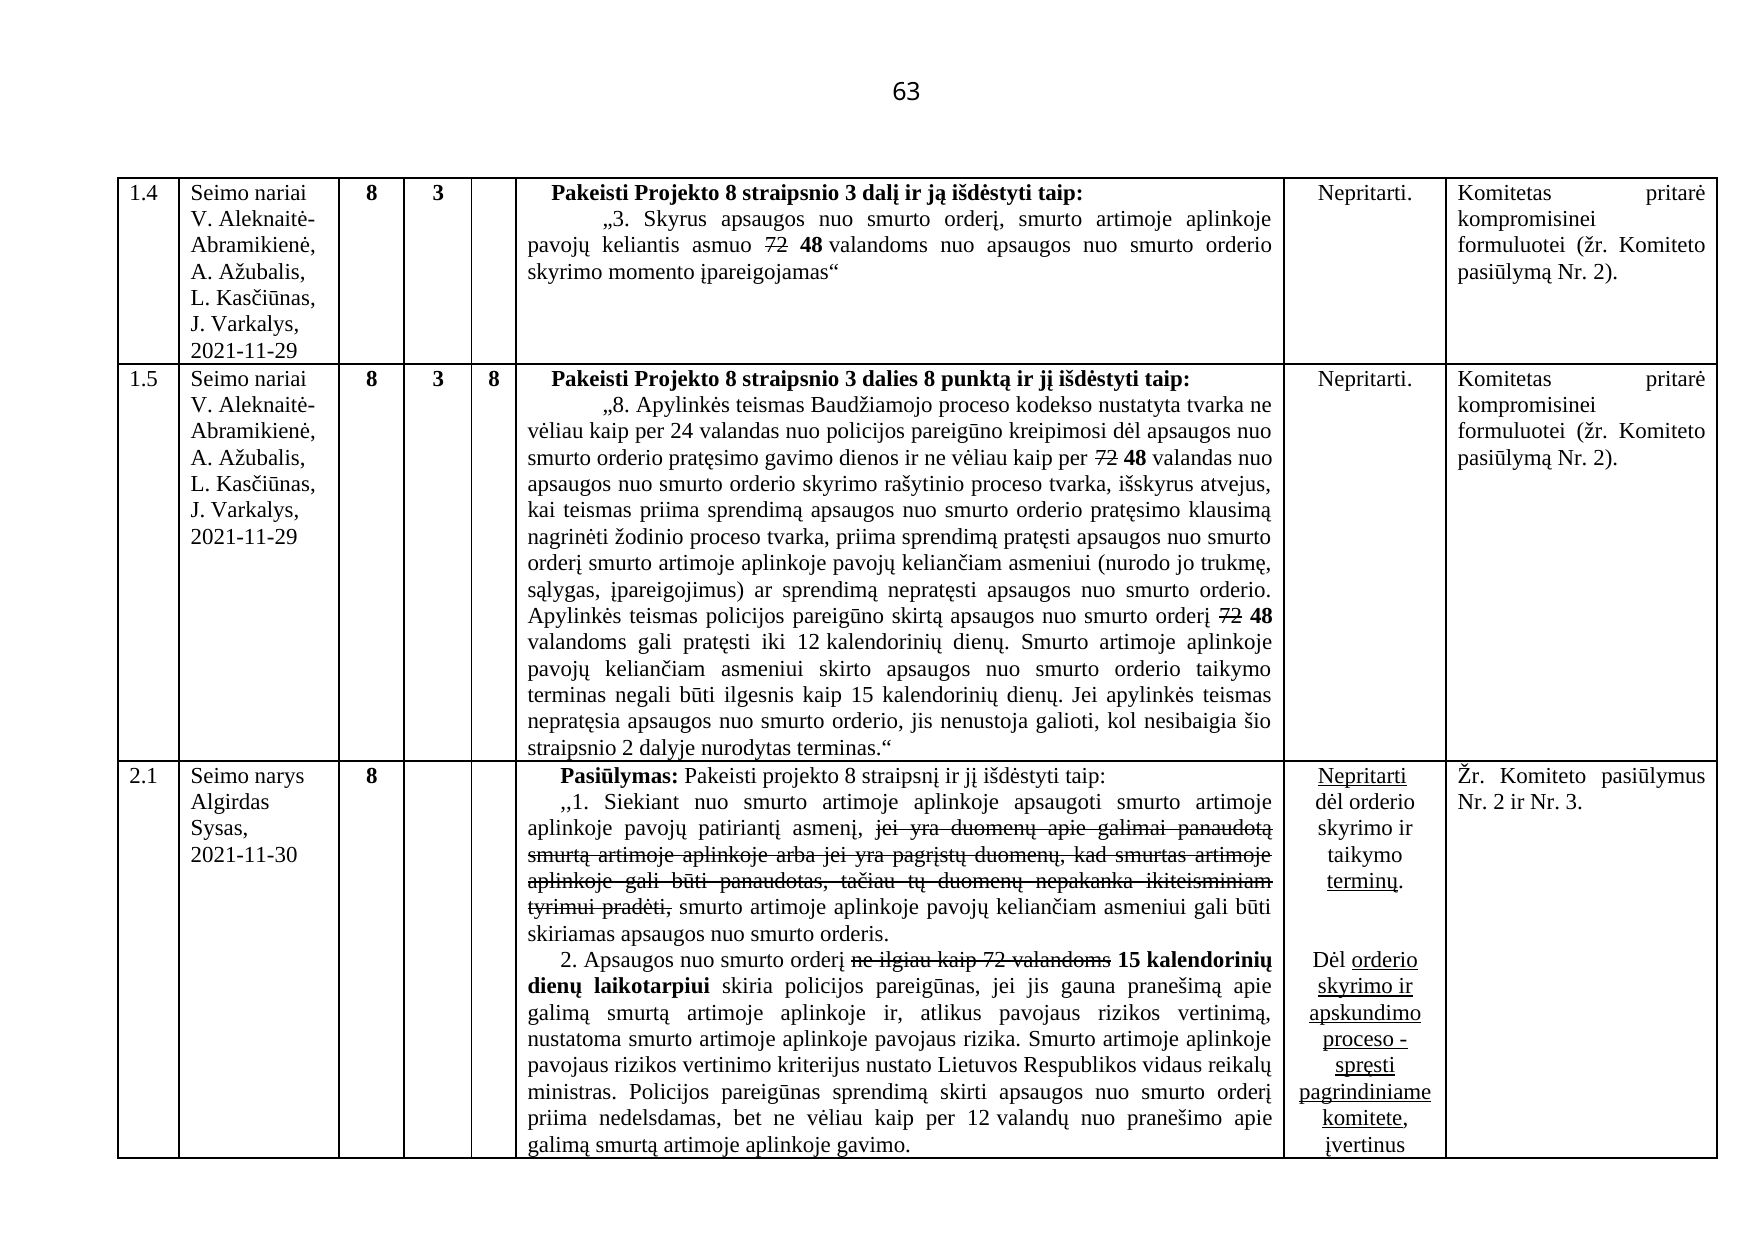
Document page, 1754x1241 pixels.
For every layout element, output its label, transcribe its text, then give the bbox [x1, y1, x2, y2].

table_cell Seimo nariai V. Aleknaitė-Abramikienė, A. Ažubalis, L. Kasčiūnas, J. Varkalys, 2021-11-29 [180, 179, 338, 363]
table_cell Nepritarti. [1285, 179, 1445, 363]
table_cell Seimo nariai V. Aleknaitė-Abramikienė, A. Ažubalis, L. Kasčiūnas, J. Varkalys, 2021-11-29 [180, 365, 338, 760]
table_cell 3 [405, 179, 471, 363]
table_cell 2.1 [119, 762, 178, 1157]
table_cell Seimo narys Algirdas Sysas, 2021-11-30 [180, 762, 338, 1157]
table_cell Pasiūlymas: Pakeisti projekto 8 straipsnį ir jį išdėstyti taip: ,,1. Siekiant nuo smurto artimoje aplinkoje apsaugoti smurto artimoje aplinkoje pavojų patiriantį asmenį, jei yra duomenų apie galimai panaudotą smurtą artimoje aplinkoje arba jei yra pagrįstų duomenų, kad smurtas artimoje aplinkoje gali būti panaudotas, tačiau tų duomenų nepakanka ikiteisminiam tyrimui pradėti, smurto artimoje aplinkoje pavojų keliančiam asmeniui gali būti skiriamas apsaugos nuo smurto orderis. 2. Apsaugos nuo smurto orderį ne ilgiau kaip 72 valandoms 15 kalendorinių dienų laikotarpiui skiria policijos pareigūnas, jei jis gauna pranešimą apie galimą smurtą artimoje aplinkoje ir, atlikus pavojaus rizikos vertinimą, nustatoma smurto artimoje aplinkoje pavojaus rizika. Smurto artimoje aplinkoje pavojaus rizikos vertinimo kriterijus nustato Lietuvos Respublikos vidaus reikalų ministras. Policijos pareigūnas sprendimą skirti apsaugos nuo smurto orderį priima nedelsdamas, bet ne vėliau kaip per 12 valandų nuo pranešimo apie galimą smurtą artimoje aplinkoje gavimo. [517, 762, 1283, 1157]
table_cell 3 [405, 365, 471, 760]
table_cell Komitetas pritarė kompromisinei formuluotei (žr. Komiteto pasiūlymą Nr. 2). [1447, 365, 1716, 760]
table_cell 1.5 [119, 365, 178, 760]
table_cell Pakeisti Projekto 8 straipsnio 3 dalį ir ją išdėstyti taip: „3. Skyrus apsaugos nuo smurto orderį, smurto artimoje aplinkoje pavojų keliantis asmuo 72 48 valandoms nuo apsaugos nuo smurto orderio skyrimo momento įpareigojamas“ [517, 179, 1283, 363]
table_cell 1.4 [119, 179, 178, 363]
table_cell 8 [340, 365, 403, 760]
table_cell 8 [340, 179, 403, 363]
table_cell Nepritarti. [1285, 365, 1445, 760]
table_cell 8 [472, 365, 515, 760]
table_cell 8 [340, 762, 403, 1157]
table_cell [472, 179, 515, 363]
table_cell [405, 762, 471, 1157]
table_cell Žr. Komiteto pasiūlymus Nr. 2 ir Nr. 3. [1447, 762, 1716, 1157]
table_cell Pakeisti Projekto 8 straipsnio 3 dalies 8 punktą ir jį išdėstyti taip: „8. Apylinkės teismas Baudžiamojo proceso kodekso nustatyta tvarka ne vėliau kaip per 24 valandas nuo policijos pareigūno kreipimosi dėl apsaugos nuo smurto orderio pratęsimo gavimo dienos ir ne vėliau kaip per 72 48 valandas nuo apsaugos nuo smurto orderio skyrimo rašytinio proceso tvarka, išskyrus atvejus, kai teismas priima sprendimą apsaugos nuo smurto orderio pratęsimo klausimą nagrinėti žodinio proceso tvarka, priima sprendimą pratęsti apsaugos nuo smurto orderį smurto artimoje aplinkoje pavojų keliančiam asmeniui (nurodo jo trukmę, sąlygas, įpareigojimus) ar sprendimą nepratęsti apsaugos nuo smurto orderio. Apylinkės teismas policijos pareigūno skirtą apsaugos nuo smurto orderį 72 48 valandoms gali pratęsti iki 12 kalendorinių dienų. Smurto artimoje aplinkoje pavojų keliančiam asmeniui skirto apsaugos nuo smurto orderio taikymo terminas negali būti ilgesnis kaip 15 kalendorinių dienų. Jei apylinkės teismas nepratęsia apsaugos nuo smurto orderio, jis nenustoja galioti, kol nesibaigia šio straipsnio 2 dalyje nurodytas terminas.“ [517, 365, 1283, 760]
table_cell [472, 762, 515, 1157]
table_cell Komitetas pritarė kompromisinei formuluotei (žr. Komiteto pasiūlymą Nr. 2). [1447, 179, 1716, 363]
table_cell Nepritarti dėl orderio skyrimo ir taikymo terminų. Dėl orderio skyrimo ir apskundimo proceso - spręsti pagrindiniame komitete, įvertinus [1285, 762, 1445, 1157]
